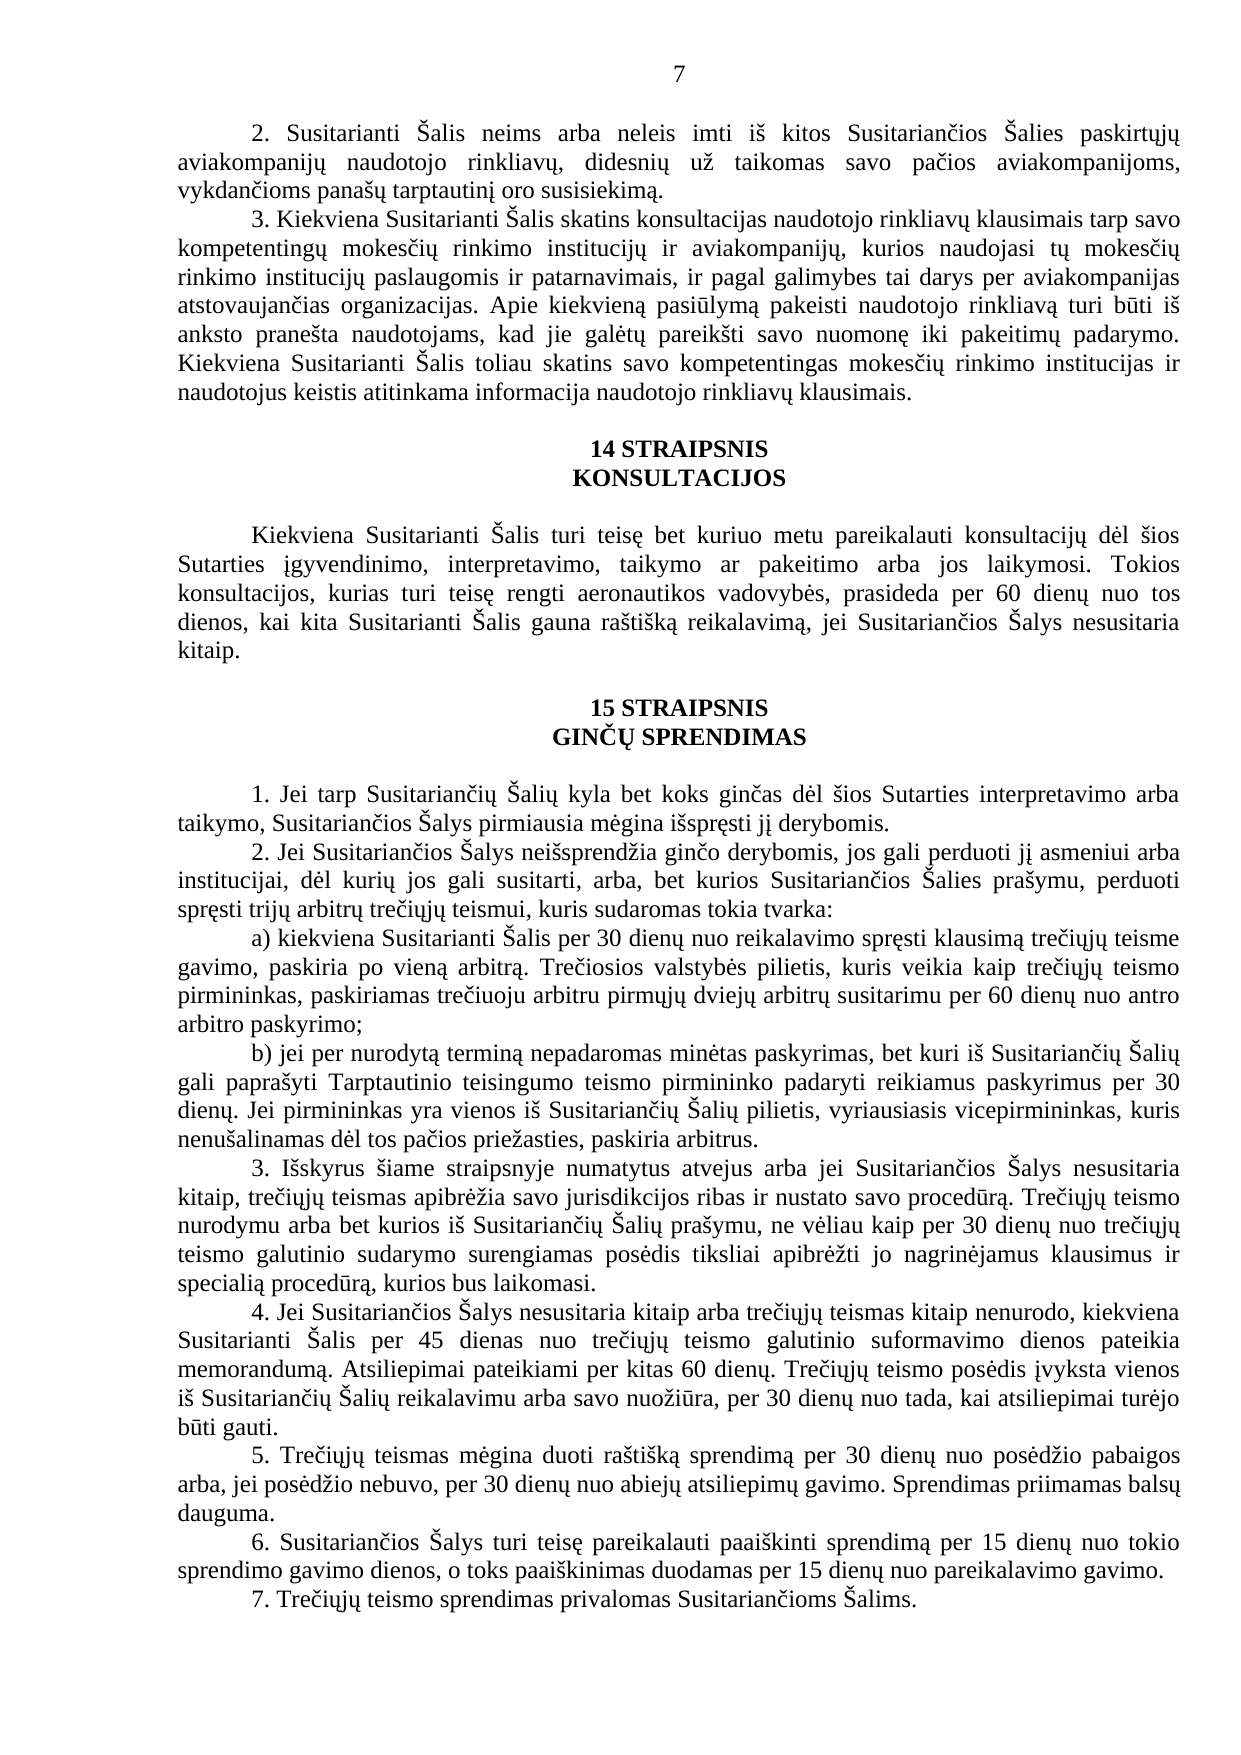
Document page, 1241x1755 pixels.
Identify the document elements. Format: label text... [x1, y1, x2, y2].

text 14 STRAIPSNIS [177, 434, 1181, 463]
text 7. Trečiųjų teismo sprendimas privalomas Susitariančioms Šalims. [177, 1584, 1181, 1613]
text Kiekviena Susitarianti Šalis turi teisę bet kuriuo metu pareikalauti konsultacijų dėl šios Sutarties įgyvendinimo, interpretavimo, taikymo ar pakeitimo arba jos laikymosi. Tokios konsultacijos, kurias turi teisę rengti aeronautikos vadovybės, prasideda per 60 dienų nuo tos dienos, kai kita Susitarianti Šalis gauna raštišką reikalavimą, jei Susitariančios Šalys nesusitaria kitaip. [177, 521, 1181, 664]
text 2. Susitarianti Šalis neims arba neleis imti iš kitos Susitariančios Šalies paskirtųjų aviakompanijų naudotojo rinkliavų, didesnių už taikomas savo pačios aviakompanijoms, vykdančioms panašų tarptautinį oro susisiekimą. [177, 118, 1181, 204]
text 4. Jei Susitariančios Šalys nesusitaria kitaip arba trečiųjų teismas kitaip nenurodo, kiekviena Susitarianti Šalis per 45 dienas nuo trečiųjų teismo galutinio suformavimo dienos pateikia memorandumą. Atsiliepimai pateikiami per kitas 60 dienų. Trečiųjų teismo posėdis įvyksta vienos iš Susitariančių Šalių reikalavimu arba savo nuožiūra, per 30 dienų nuo tada, kai atsiliepimai turėjo būti gauti. [177, 1297, 1181, 1441]
text GINČŲ SPRENDIMAS [177, 722, 1181, 751]
text 15 STRAIPSNIS [177, 693, 1181, 722]
text 1. Jei tarp Susitariančių Šalių kyla bet koks ginčas dėl šios Sutarties interpretavimo arba taikymo, Susitariančios Šalys pirmiausia mėgina išspręsti jį derybomis. [177, 779, 1181, 837]
text 3. Išskyrus šiame straipsnyje numatytus atvejus arba jei Susitariančios Šalys nesusitaria kitaip, trečiųjų teismas apibrėžia savo jurisdikcijos ribas ir nustato savo procedūrą. Trečiųjų teismo nurodymu arba bet kurios iš Susitariančių Šalių prašymu, ne vėliau kaip per 30 dienų nuo trečiųjų teismo galutinio sudarymo surengiamas posėdis tiksliai apibrėžti jo nagrinėjamus klausimus ir specialią procedūrą, kurios bus laikomasi. [177, 1153, 1181, 1297]
text 3. Kiekviena Susitarianti Šalis skatins konsultacijas naudotojo rinkliavų klausimais tarp savo kompetentingų mokesčių rinkimo institucijų ir aviakompanijų, kurios naudojasi tų mokesčių rinkimo institucijų paslaugomis ir patarnavimais, ir pagal galimybes tai darys per aviakompanijas atstovaujančias organizacijas. Apie kiekvieną pasiūlymą pakeisti naudotojo rinkliavą turi būti iš anksto pranešta naudotojams, kad jie galėtų pareikšti savo nuomonę iki pakeitimų padarymo. Kiekviena Susitarianti Šalis toliau skatins savo kompetentingas mokesčių rinkimo institucijas ir naudotojus keistis atitinkama informacija naudotojo rinkliavų klausimais. [177, 204, 1181, 406]
text 5. Trečiųjų teismas mėgina duoti raštišką sprendimą per 30 dienų nuo posėdžio pabaigos arba, jei posėdžio nebuvo, per 30 dienų nuo abiejų atsiliepimų gavimo. Sprendimas priimamas balsų dauguma. [177, 1441, 1181, 1527]
text b) jei per nurodytą terminą nepadaromas minėtas paskyrimas, bet kuri iš Susitariančių Šalių gali paprašyti Tarptautinio teisingumo teismo pirmininko padaryti reikiamus paskyrimus per 30 dienų. Jei pirmininkas yra vienos iš Susitariančių Šalių pilietis, vyriausiasis vicepirmininkas, kuris nenušalinamas dėl tos pačios priežasties, paskiria arbitrus. [177, 1038, 1181, 1153]
text 2. Jei Susitariančios Šalys neišsprendžia ginčo derybomis, jos gali perduoti jį asmeniui arba institucijai, dėl kurių jos gali susitarti, arba, bet kurios Susitariančios Šalies prašymu, perduoti spręsti trijų arbitrų trečiųjų teismui, kuris sudaromas tokia tvarka: [177, 837, 1181, 923]
text a) kiekviena Susitarianti Šalis per 30 dienų nuo reikalavimo spręsti klausimą trečiųjų teisme gavimo, paskiria po vieną arbitrą. Trečiosios valstybės pilietis, kuris veikia kaip trečiųjų teismo pirmininkas, paskiriamas trečiuoju arbitru pirmųjų dviejų arbitrų susitarimu per 60 dienų nuo antro arbitro paskyrimo; [177, 923, 1181, 1038]
text KONSULTACIJOS [177, 463, 1181, 492]
text 6. Susitariančios Šalys turi teisę pareikalauti paaiškinti sprendimą per 15 dienų nuo tokio sprendimo gavimo dienos, o toks paaiškinimas duodamas per 15 dienų nuo pareikalavimo gavimo. [177, 1527, 1181, 1584]
